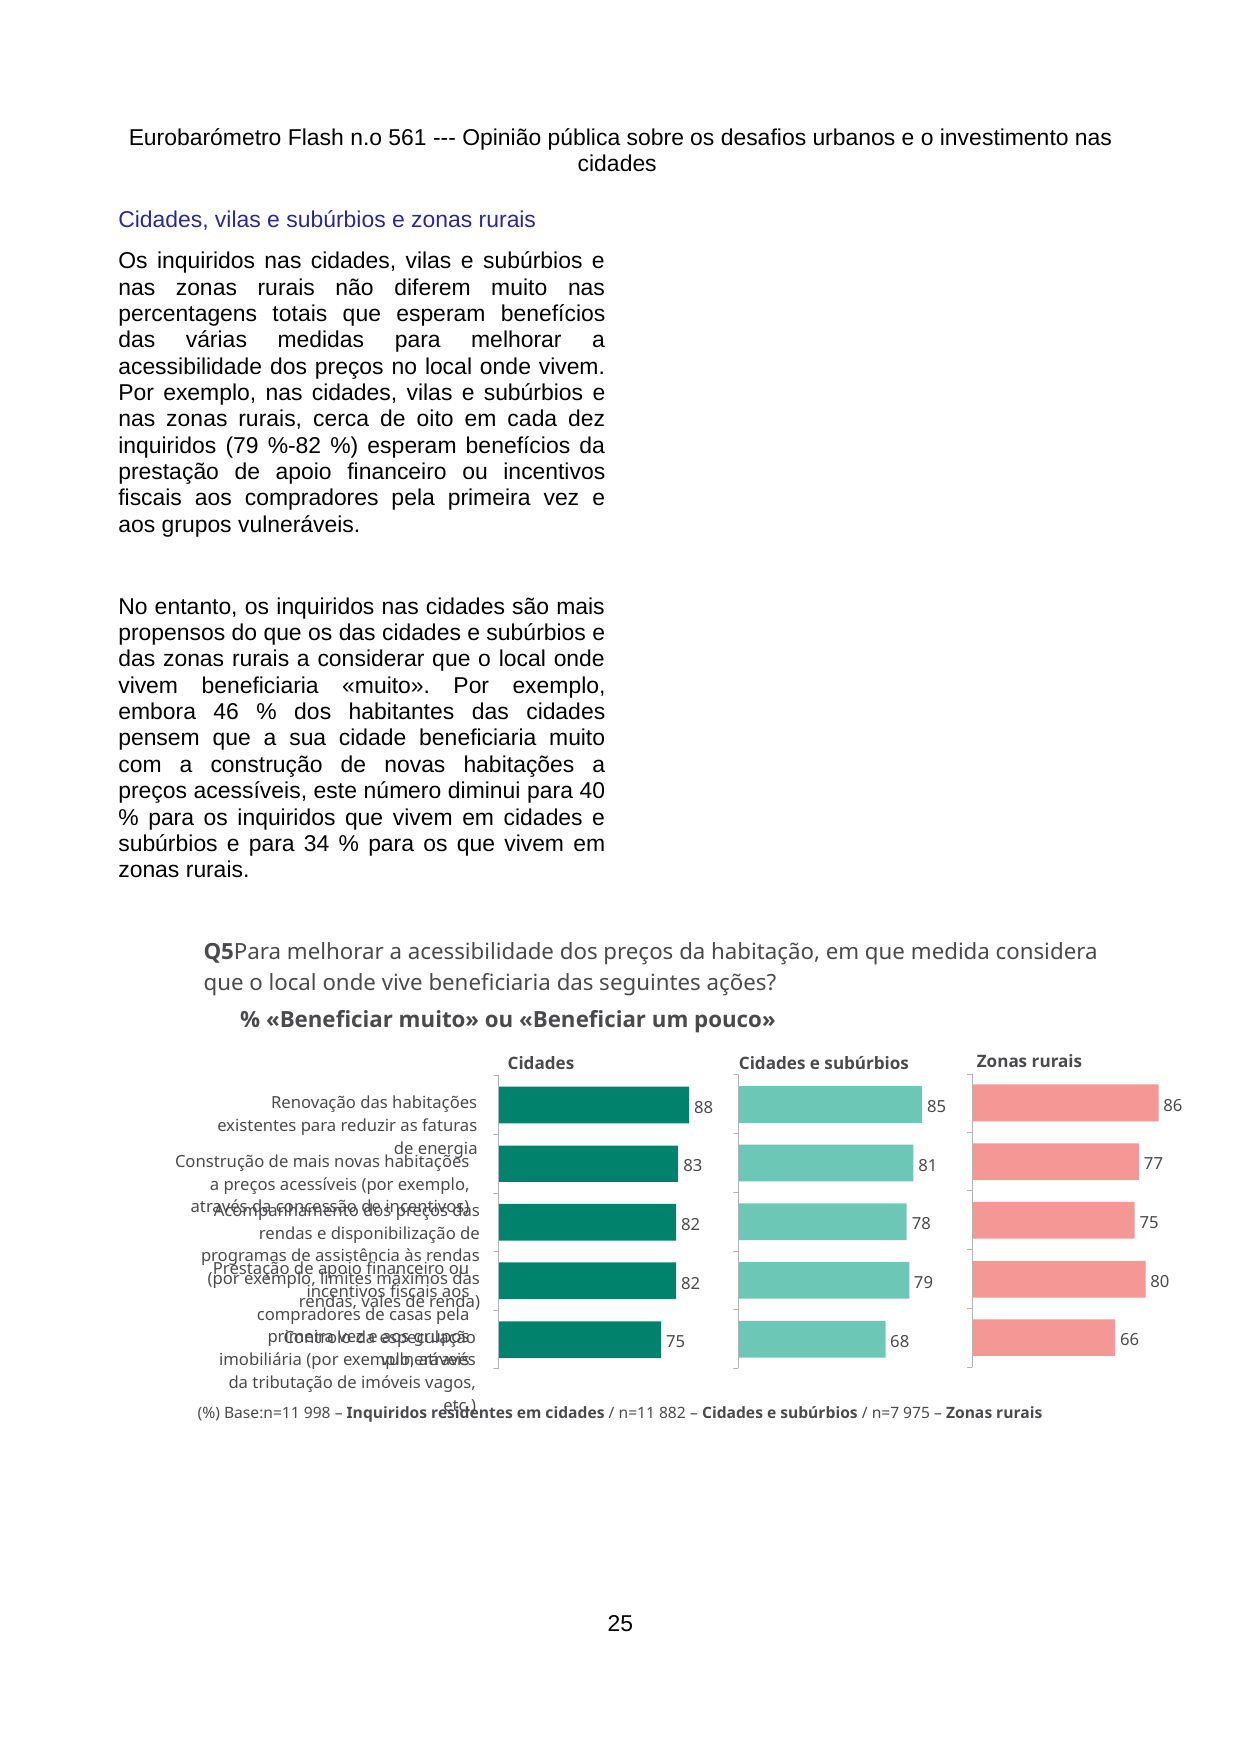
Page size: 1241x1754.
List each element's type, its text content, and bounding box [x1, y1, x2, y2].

text Cidades, vilas e subúrbios e zonas rurais [118, 206, 605, 233]
text No entanto, os inquiridos nas cidades são mais propensos do que os das cidades e subúrbios e das zonas rurais a considerar que o local onde vivem beneficiaria «muito». Por exemplo, embora 46 % dos habitantes das cidades pensem que a sua cidade beneficiaria muito com a construção de novas habitações a preços acessíveis, este número diminui para 40 % para os inquiridos que vivem em cidades e subúrbios e para 34 % para os que vivem em zonas rurais. [118, 593, 605, 882]
text Os inquiridos nas cidades, vilas e subúrbios e nas zonas rurais não diferem muito nas percentagens totais que esperam benefícios das várias medidas para melhorar a acessibilidade dos preços no local onde vivem. Por exemplo, nas cidades, vilas e subúrbios e nas zonas rurais, cerca de oito em cada dez inquiridos (79 %-82 %) esperam benefícios da prestação de apoio financeiro ou incentivos fiscais aos compradores pela primeira vez e aos grupos vulneráveis. [118, 247, 605, 537]
